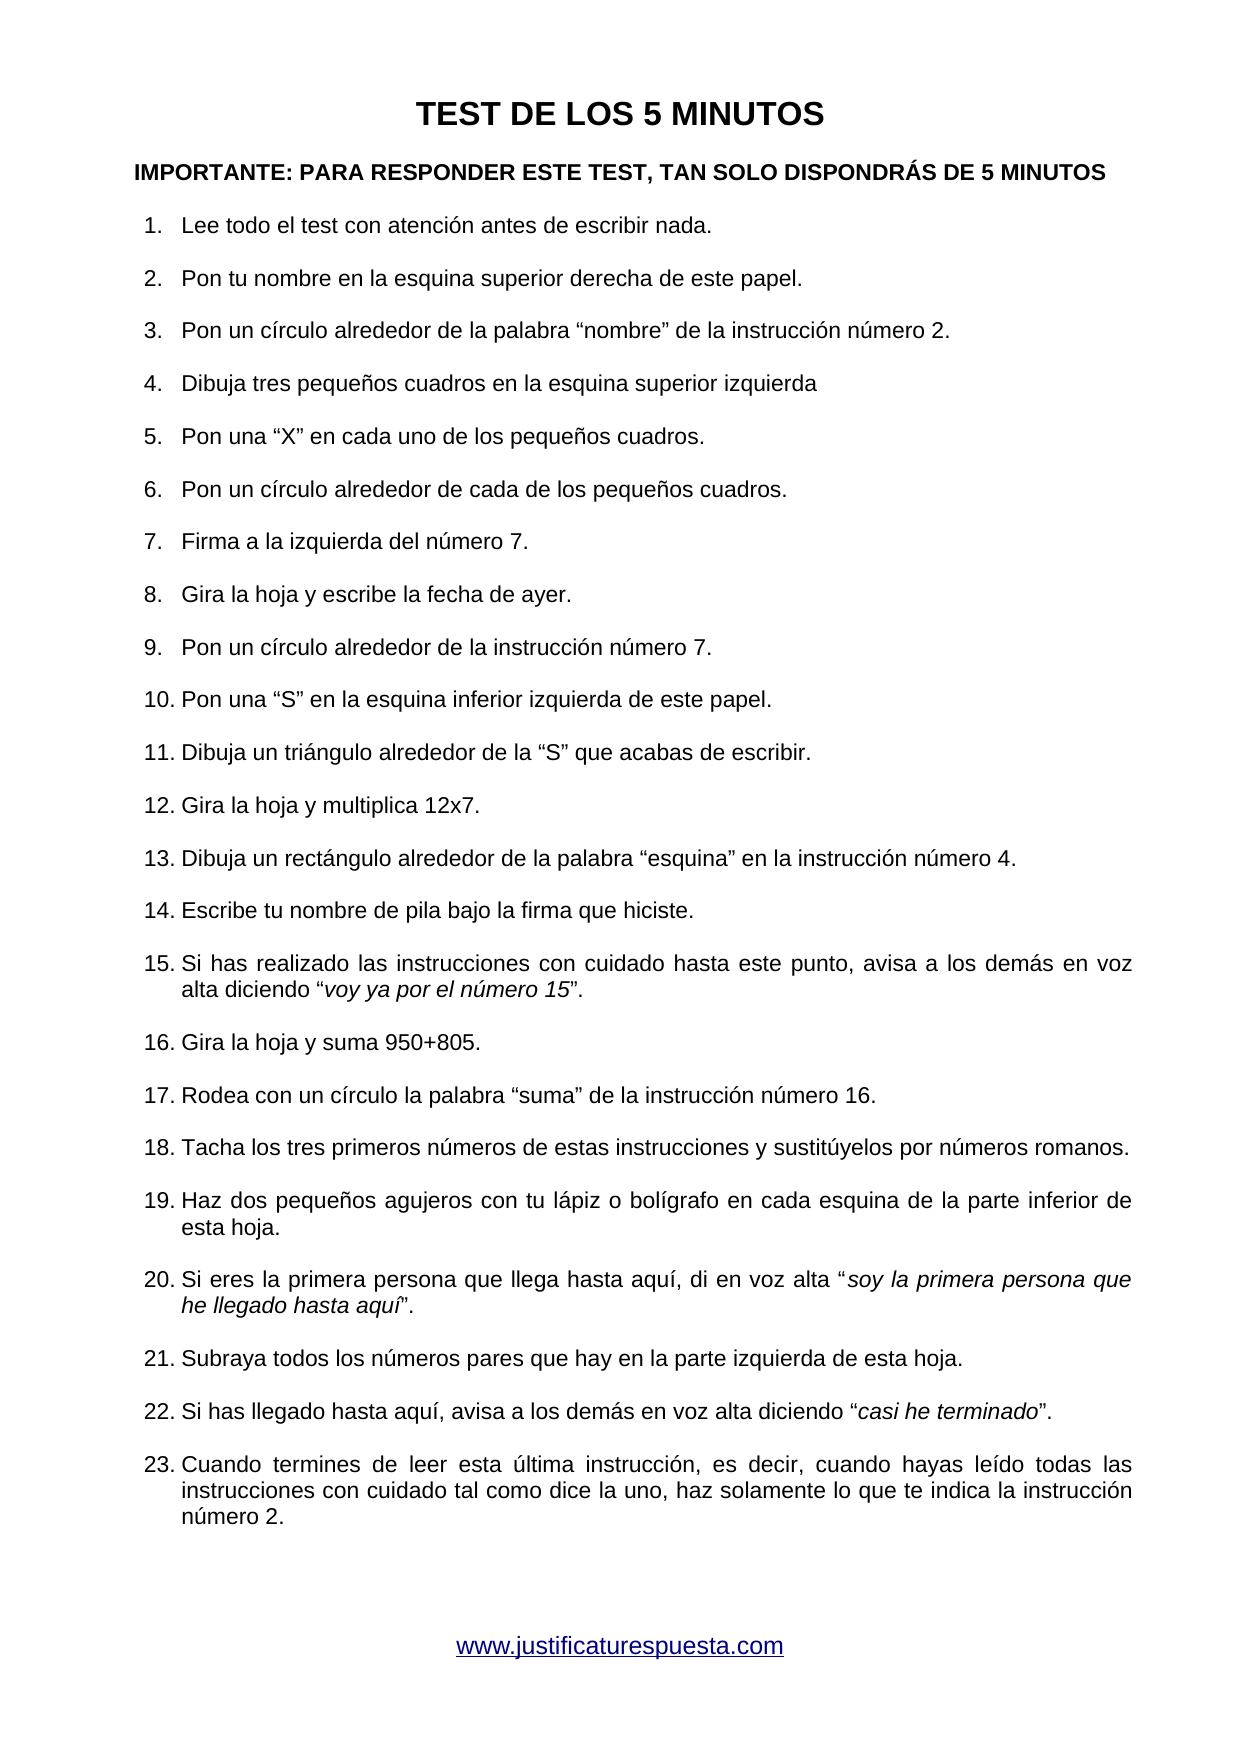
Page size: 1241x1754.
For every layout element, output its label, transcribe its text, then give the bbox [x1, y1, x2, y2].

list Pon una “S” en la esquina inferior izquierda de este papel. [144, 686, 1134, 713]
list Subraya todos los números pares que hay en la parte izquierda de esta hoja. [144, 1345, 1134, 1372]
list Si has llegado hasta aquí, avisa a los demás en voz alta diciendo “casi he terminado”. [144, 1398, 1134, 1424]
list Gira la hoja y suma 950+805. [144, 1029, 1134, 1055]
list Cuando termines de leer esta última instrucción, es decir, cuando hayas leído todas las instrucciones con cuidado tal como dice la uno, haz solamente lo que te indica la instrucción número 2. [144, 1451, 1134, 1530]
list Si eres la primera persona que llega hasta aquí, di en voz alta “soy la primera persona que he llegado hasta aquí”. [144, 1266, 1134, 1319]
list Si has realizado las instrucciones con cuidado hasta este punto, avisa a los demás en voz alta diciendo “voy ya por el número 15”. [144, 950, 1134, 1003]
text IMPORTANTE: PARA RESPONDER ESTE TEST, TAN SOLO DISPONDRÁS DE 5 MINUTOS [106, 159, 1134, 186]
list Rodea con un círculo la palabra “suma” de la instrucción número 16. [144, 1082, 1134, 1108]
list Escribe tu nombre de pila bajo la firma que hiciste. [144, 897, 1134, 923]
list Firma a la izquierda del número 7. [144, 528, 1134, 554]
list Haz dos pequeños agujeros con tu lápiz o bolígrafo en cada esquina de la parte inferior de esta hoja. [144, 1187, 1134, 1240]
list Dibuja un triángulo alrededor de la “S” que acabas de escribir. [144, 739, 1134, 765]
text TEST DE LOS 5 MINUTOS [106, 94, 1134, 133]
list Pon un círculo alrededor de la instrucción número 7. [144, 634, 1134, 660]
list Pon un círculo alrededor de cada de los pequeños cuadros. [144, 476, 1134, 502]
list Gira la hoja y multiplica 12x7. [144, 792, 1134, 818]
list Dibuja un rectángulo alrededor de la palabra “esquina” en la instrucción número 4. [144, 844, 1134, 871]
list Tacha los tres primeros números de estas instrucciones y sustitúyelos por números romanos. [144, 1134, 1134, 1161]
list Lee todo el test con atención antes de escribir nada. [144, 212, 1134, 238]
list Pon tu nombre en la esquina superior derecha de este papel. [144, 265, 1134, 291]
list Gira la hoja y escribe la fecha de ayer. [144, 581, 1134, 607]
list Dibuja tres pequeños cuadros en la esquina superior izquierda [144, 370, 1134, 396]
list Pon un círculo alrededor de la palabra “nombre” de la instrucción número 2. [144, 317, 1134, 344]
list Pon una “X” en cada uno de los pequeños cuadros. [144, 423, 1134, 449]
